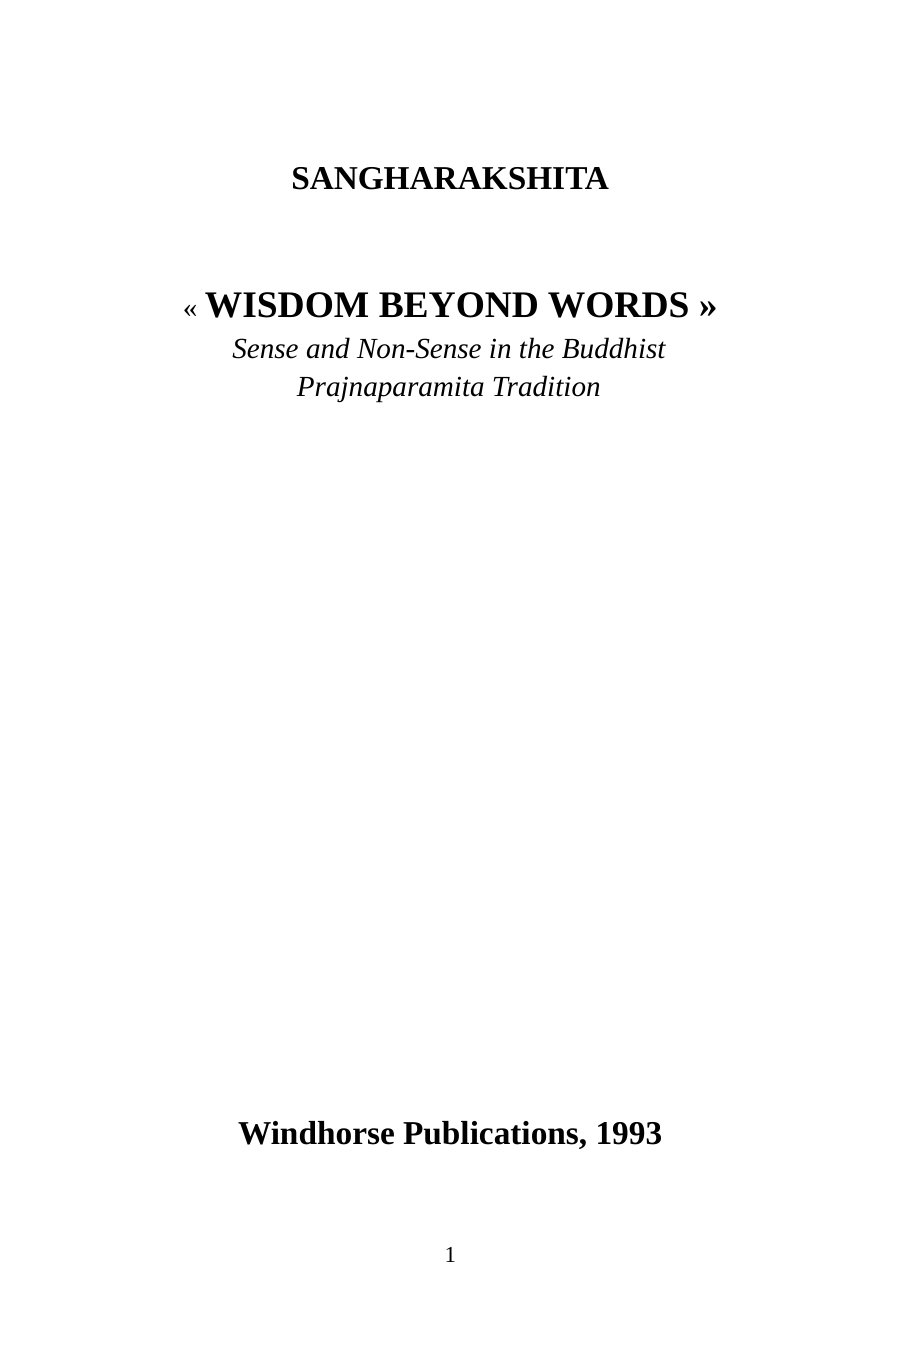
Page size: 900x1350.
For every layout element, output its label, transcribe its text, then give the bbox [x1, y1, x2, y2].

text SANGHARAKSHITA [142, 158, 757, 197]
text « WISDOM BEYOND WORDS » Sense and Non-Sense in the Buddhist Prajnaparamita Tradition [142, 283, 757, 435]
text Windhorse Publications, 1993 [142, 1113, 757, 1152]
